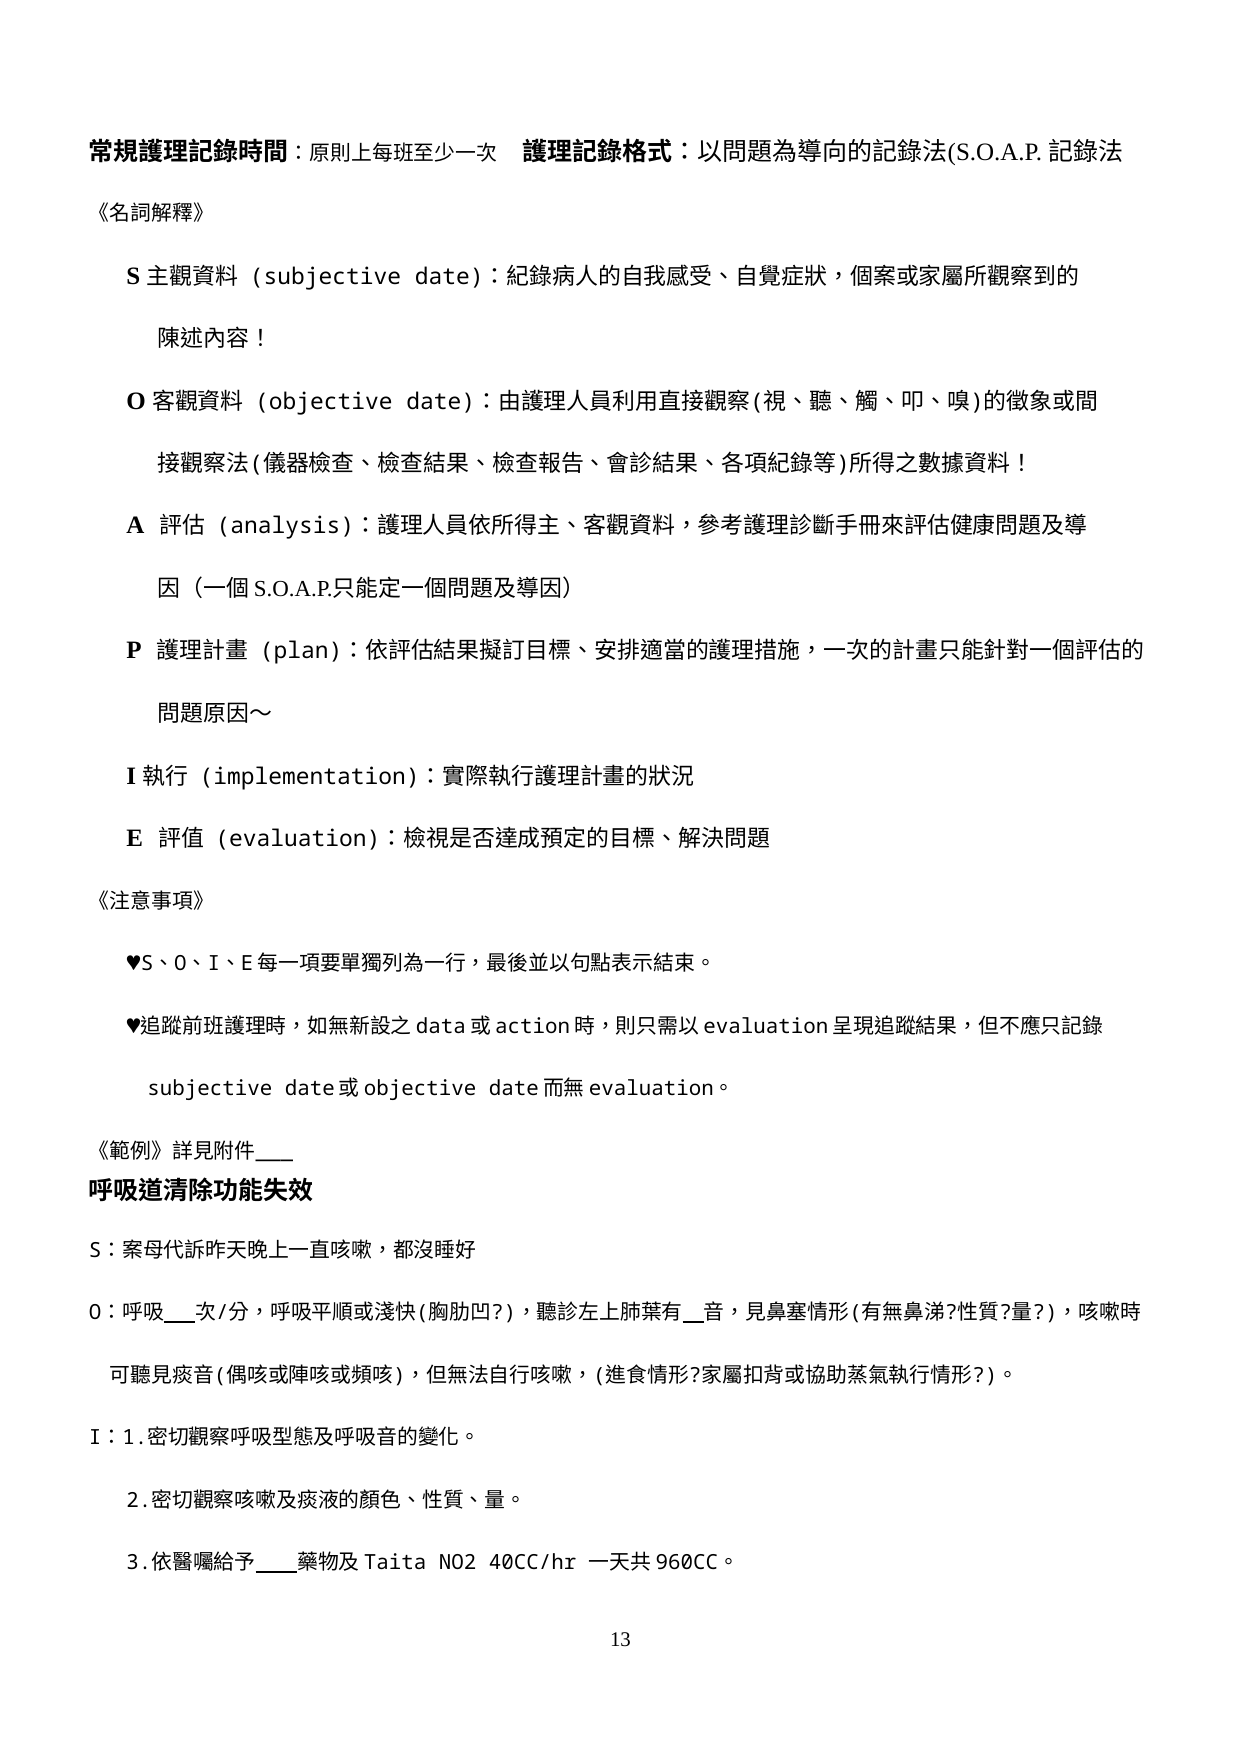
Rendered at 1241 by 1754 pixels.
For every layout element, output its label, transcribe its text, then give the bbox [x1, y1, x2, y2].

text O：呼吸 次/分，呼吸平順或淺快(胸肋凹?)，聽診左上肺葉有 音，見鼻塞情形(有無鼻涕?性質?量?)，咳嗽時可聽見痰音(偶咳或陣咳或頻咳)，但無法自行咳嗽，(進食情形?家屬扣背或協助蒸氣執行情形?)。 [89, 1269, 1152, 1394]
text 追蹤前班護理時，如無新設之data或action時，則只需以evaluation呈現追蹤結果，但不應只記錄subjective date或objective date而無evaluation。 [126, 983, 1152, 1108]
text S 主觀資料 (subjective date)：紀錄病人的自我感受、自覺症狀，個案或家屬所觀察到的 [89, 233, 1152, 295]
text O 客觀資料 (objective date)：由護理人員利用直接觀察(視、聽、觸、叩、嗅)的徵象或間 [89, 358, 1152, 420]
text 3.依醫囑給予 藥物及Taita NO2 40CC/hr 一天共960CC。 [89, 1519, 1152, 1581]
text I 執行 (implementation)：實際執行護理計畫的狀況 [89, 733, 1152, 795]
text 2.密切觀察咳嗽及痰液的顏色、性質、量。 [89, 1456, 1152, 1519]
text S：案母代訴昨天晚上一直咳嗽，都沒睡好 [89, 1206, 1152, 1269]
text 《範例》詳見附件___ [89, 1108, 1152, 1170]
text I：1.密切觀察呼吸型態及呼吸音的變化。 [89, 1394, 1152, 1456]
text 常規護理記錄時間：原則上每班至少一次 護理記錄格式：以問題為導向的記錄法(S.O.A.P. 記錄法《名詞解釋》 [89, 108, 1152, 233]
text E 評值 (evaluation)：檢視是否達成預定的目標、解決問題 [89, 795, 1152, 858]
text S、O、I、E每一項要單獨列為一行，最後並以句點表示結束。 [126, 920, 1152, 983]
text 《注意事項》 [89, 858, 1152, 920]
text 因（一個S.O.A.P.只能定一個問題及導因） [89, 545, 1152, 608]
text 問題原因～ [89, 670, 1152, 733]
text 呼吸道清除功能失效 [89, 1170, 1152, 1206]
text 陳述內容！ [89, 295, 1152, 358]
text P 護理計畫 (plan)：依評估結果擬訂目標、安排適當的護理措施，一次的計畫只能針對一個評估的 [89, 608, 1152, 670]
text 接觀察法(儀器檢查、檢查結果、檢查報告、會診結果、各項紀錄等)所得之數據資料！ [89, 420, 1152, 483]
text A 評估 (analysis)：護理人員依所得主、客觀資料，參考護理診斷手冊來評估健康問題及導 [89, 483, 1152, 545]
